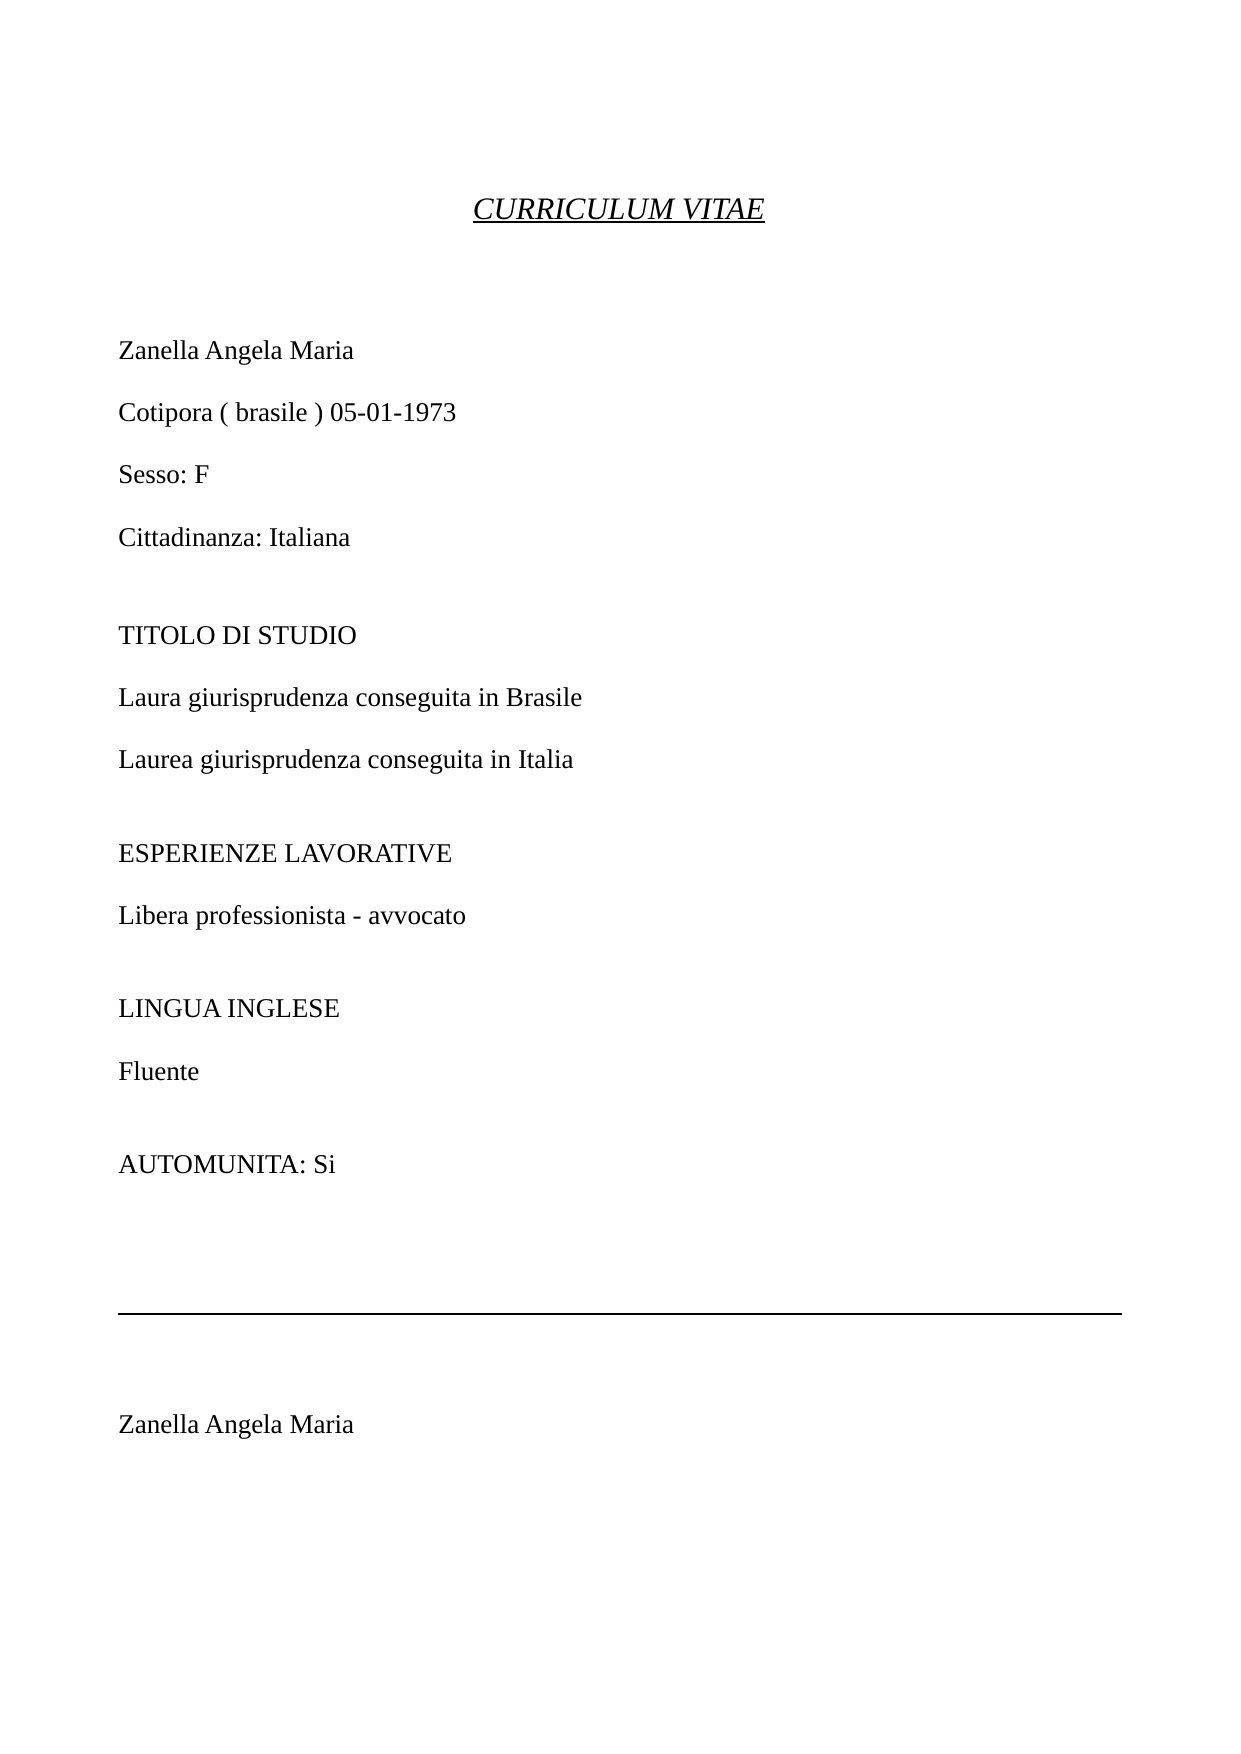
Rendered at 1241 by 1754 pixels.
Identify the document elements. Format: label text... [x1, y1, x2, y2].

text AUTOMUNITA: Si [118, 1148, 1122, 1179]
text Fluente [118, 1055, 1122, 1086]
text Libera professionista - avvocato [118, 899, 1122, 930]
text Cotipora ( brasile ) 05-01-1973 [118, 396, 1122, 427]
text Sesso: F [118, 458, 1122, 489]
text TITOLO DI STUDIO [118, 619, 1122, 650]
text Laura giurisprudenza conseguita in Brasile [118, 681, 1122, 712]
text Laurea giurisprudenza conseguita in Italia [118, 743, 1122, 774]
text CURRICULUM VITAE [118, 190, 1122, 226]
text Zanella Angela Maria [118, 334, 1122, 365]
text Cittadinanza: Italiana [118, 521, 1122, 552]
text Zanella Angela Maria [118, 1408, 1122, 1439]
text ESPERIENZE LAVORATIVE [118, 837, 1122, 868]
text LINGUA INGLESE [118, 993, 1122, 1024]
